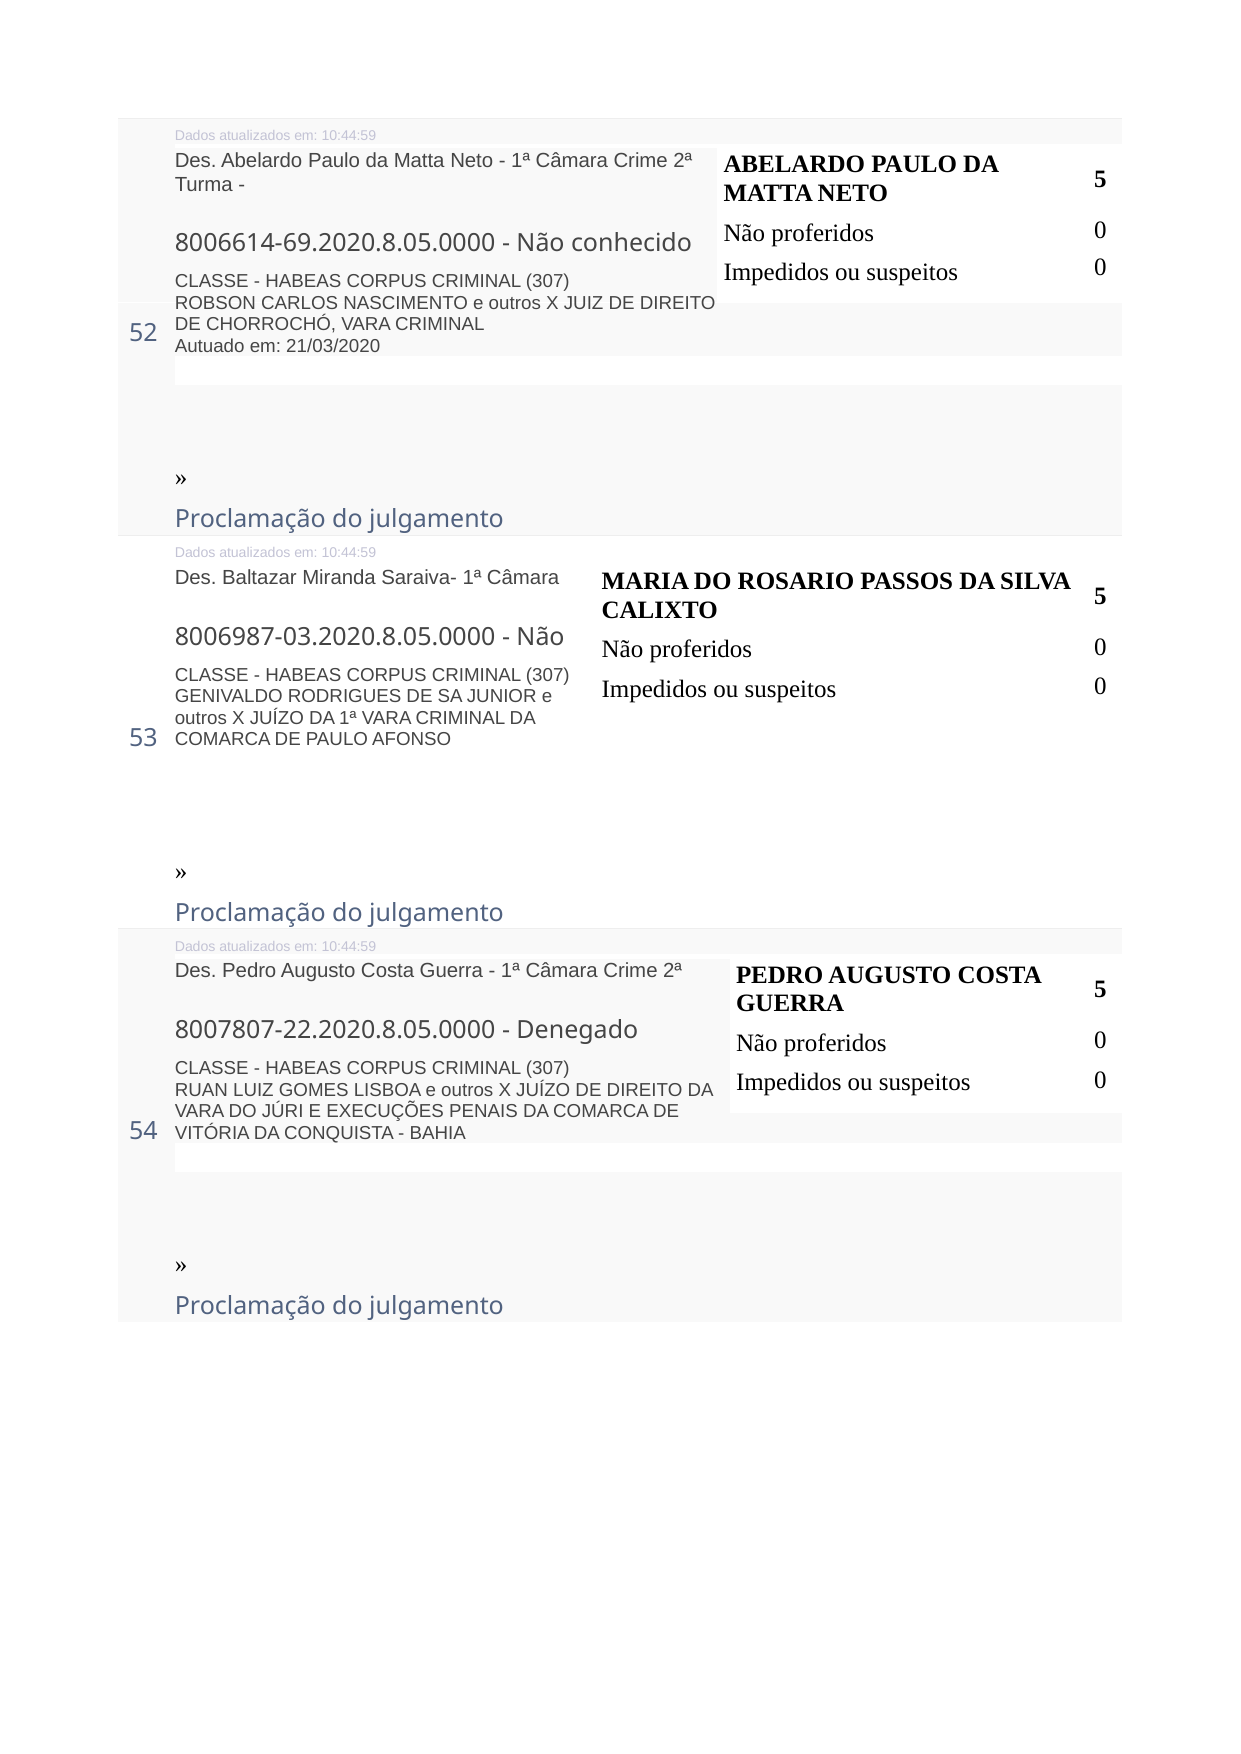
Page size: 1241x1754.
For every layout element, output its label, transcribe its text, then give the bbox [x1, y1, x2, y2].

table_header Dados atualizados em: 10:44:59 Des. Abelardo Paulo da Matta Neto - 1ª Câmara Crime 2ª Turma - 8006614-69.2020.8.05.0000 - Não conhecido CLASSE - HABEAS CORPUS CRIMINAL (307) ROBSON CARLOS NASCIMENTO e outros X JUIZ DE DIREITO DE CHORROCHÓ, VARA CRIMINAL Autuado em: 21/03/2020 » Proclamação do julgamento [175, 385, 1122, 535]
table_header ABELARDO PAULO DA MATTA NETO [720, 147, 1091, 210]
table_cell 0 [1091, 249, 1119, 289]
table_cell 0 [1091, 210, 1119, 249]
table_cell Dados atualizados em: 10:44:59 Des. Baltazar Miranda Saraiva- 1ª Câmara Crime 2ª Turma - 8006987-03.2020.8.05.0000 - Não conhecido CLASSE - HABEAS CORPUS CRIMINAL (307) GENIVALDO RODRIGUES DE SA JUNIOR e outros X JUÍZO DA 1ª VARA CRIMINAL DA COMARCA DE PAULO AFONSO Autuado em: 25/03/2020 » Proclamação do julgamento [175, 536, 1122, 561]
table_cell [1091, 289, 1119, 299]
table_cell Impedidos ou suspeitos [720, 249, 1091, 289]
table_cell [1091, 706, 1119, 716]
table_header Dados atualizados em: 10:44:59 Des. Abelardo Paulo da Matta Neto - 1ª Câmara Crime 2ª Turma - 8006614-69.2020.8.05.0000 - Não conhecido CLASSE - HABEAS CORPUS CRIMINAL (307) ROBSON CARLOS NASCIMENTO e outros X JUIZ DE DIREITO DE CHORROCHÓ, VARA CRIMINAL Autuado em: 21/03/2020 » Proclamação do julgamento [175, 148, 717, 302]
table_header [596, 561, 1122, 719]
table_cell [168, 536, 174, 928]
table_cell Dados atualizados em: 10:44:59 Des. Baltazar Miranda Saraiva- 1ª Câmara Crime 2ª Turma - 8006987-03.2020.8.05.0000 - Não conhecido CLASSE - HABEAS CORPUS CRIMINAL (307) GENIVALDO RODRIGUES DE SA JUNIOR e outros X JUÍZO DA 1ª VARA CRIMINAL DA COMARCA DE PAULO AFONSO Autuado em: 25/03/2020 » Proclamação do julgamento [175, 778, 1122, 928]
table_header Dados atualizados em: 10:44:59 Des. Abelardo Paulo da Matta Neto - 1ª Câmara Crime 2ª Turma - 8006614-69.2020.8.05.0000 - Não conhecido CLASSE - HABEAS CORPUS CRIMINAL (307) ROBSON CARLOS NASCIMENTO e outros X JUIZ DE DIREITO DE CHORROCHÓ, VARA CRIMINAL Autuado em: 21/03/2020 » Proclamação do julgamento [175, 119, 1122, 144]
table_header [730, 954, 1122, 1113]
table_cell Dados atualizados em: 10:44:59 Des. Pedro Augusto Costa Guerra - 1ª Câmara Crime 2ª Turma - 8007807-22.2020.8.05.0000 - Denegado CLASSE - HABEAS CORPUS CRIMINAL (307) RUAN LUIZ GOMES LISBOA e outros X JUÍZO DE DIREITO DA VARA DO JÚRI E EXECUÇÕES PENAIS DA COMARCA DE VITÓRIA DA CONQUISTA - BAHIA Autuado em: 02/04/2020 » Proclamação do julgamento [175, 929, 1122, 954]
table_cell Impedidos ou suspeitos [733, 1060, 1091, 1099]
table_cell Não proferidos [733, 1020, 1091, 1059]
table_header 5 [1091, 564, 1119, 627]
table_cell [733, 1099, 1091, 1109]
table_header 5 [1091, 957, 1119, 1020]
table_header MARIA DO ROSARIO PASSOS DA SILVA CALIXTO [599, 564, 1091, 627]
table_cell 0 [1091, 1020, 1119, 1059]
table_header Dados atualizados em: 10:44:59 Des. Abelardo Paulo da Matta Neto - 1ª Câmara Crime 2ª Turma - 8006614-69.2020.8.05.0000 - Não conhecido CLASSE - HABEAS CORPUS CRIMINAL (307) ROBSON CARLOS NASCIMENTO e outros X JUIZ DE DIREITO DE CHORROCHÓ, VARA CRIMINAL Autuado em: 21/03/2020 » Proclamação do julgamento [175, 303, 1122, 356]
table_cell Não proferidos [599, 627, 1091, 666]
table_header PEDRO AUGUSTO COSTA GUERRA [733, 957, 1091, 1020]
table_cell Dados atualizados em: 10:44:59 Des. Baltazar Miranda Saraiva- 1ª Câmara Crime 2ª Turma - 8006987-03.2020.8.05.0000 - Não conhecido CLASSE - HABEAS CORPUS CRIMINAL (307) GENIVALDO RODRIGUES DE SA JUNIOR e outros X JUÍZO DA 1ª VARA CRIMINAL DA COMARCA DE PAULO AFONSO Autuado em: 25/03/2020 » Proclamação do julgamento [175, 565, 1122, 750]
table_cell 54 [118, 929, 168, 1322]
table_cell [1091, 1099, 1119, 1109]
table_header 5 [1091, 147, 1119, 210]
table_header 52 [118, 119, 168, 535]
table_cell 53 [118, 536, 168, 928]
table_cell 0 [1091, 627, 1119, 666]
table_cell Impedidos ou suspeitos [599, 666, 1091, 706]
table_cell 0 [1091, 666, 1119, 706]
table_cell Dados atualizados em: 10:44:59 Des. Pedro Augusto Costa Guerra - 1ª Câmara Crime 2ª Turma - 8007807-22.2020.8.05.0000 - Denegado CLASSE - HABEAS CORPUS CRIMINAL (307) RUAN LUIZ GOMES LISBOA e outros X JUÍZO DE DIREITO DA VARA DO JÚRI E EXECUÇÕES PENAIS DA COMARCA DE VITÓRIA DA CONQUISTA - BAHIA Autuado em: 02/04/2020 » Proclamação do julgamento [175, 1172, 1122, 1322]
table_cell 0 [1091, 1060, 1119, 1099]
table_cell [599, 706, 1091, 716]
table_cell [168, 929, 174, 1322]
table_cell [720, 289, 1091, 299]
table_header [718, 144, 1122, 302]
table_cell Dados atualizados em: 10:44:59 Des. Pedro Augusto Costa Guerra - 1ª Câmara Crime 2ª Turma - 8007807-22.2020.8.05.0000 - Denegado CLASSE - HABEAS CORPUS CRIMINAL (307) RUAN LUIZ GOMES LISBOA e outros X JUÍZO DE DIREITO DA VARA DO JÚRI E EXECUÇÕES PENAIS DA COMARCA DE VITÓRIA DA CONQUISTA - BAHIA Autuado em: 02/04/2020 » Proclamação do julgamento [175, 959, 1122, 1143]
table_header [168, 119, 174, 535]
table_cell Não proferidos [720, 210, 1091, 249]
